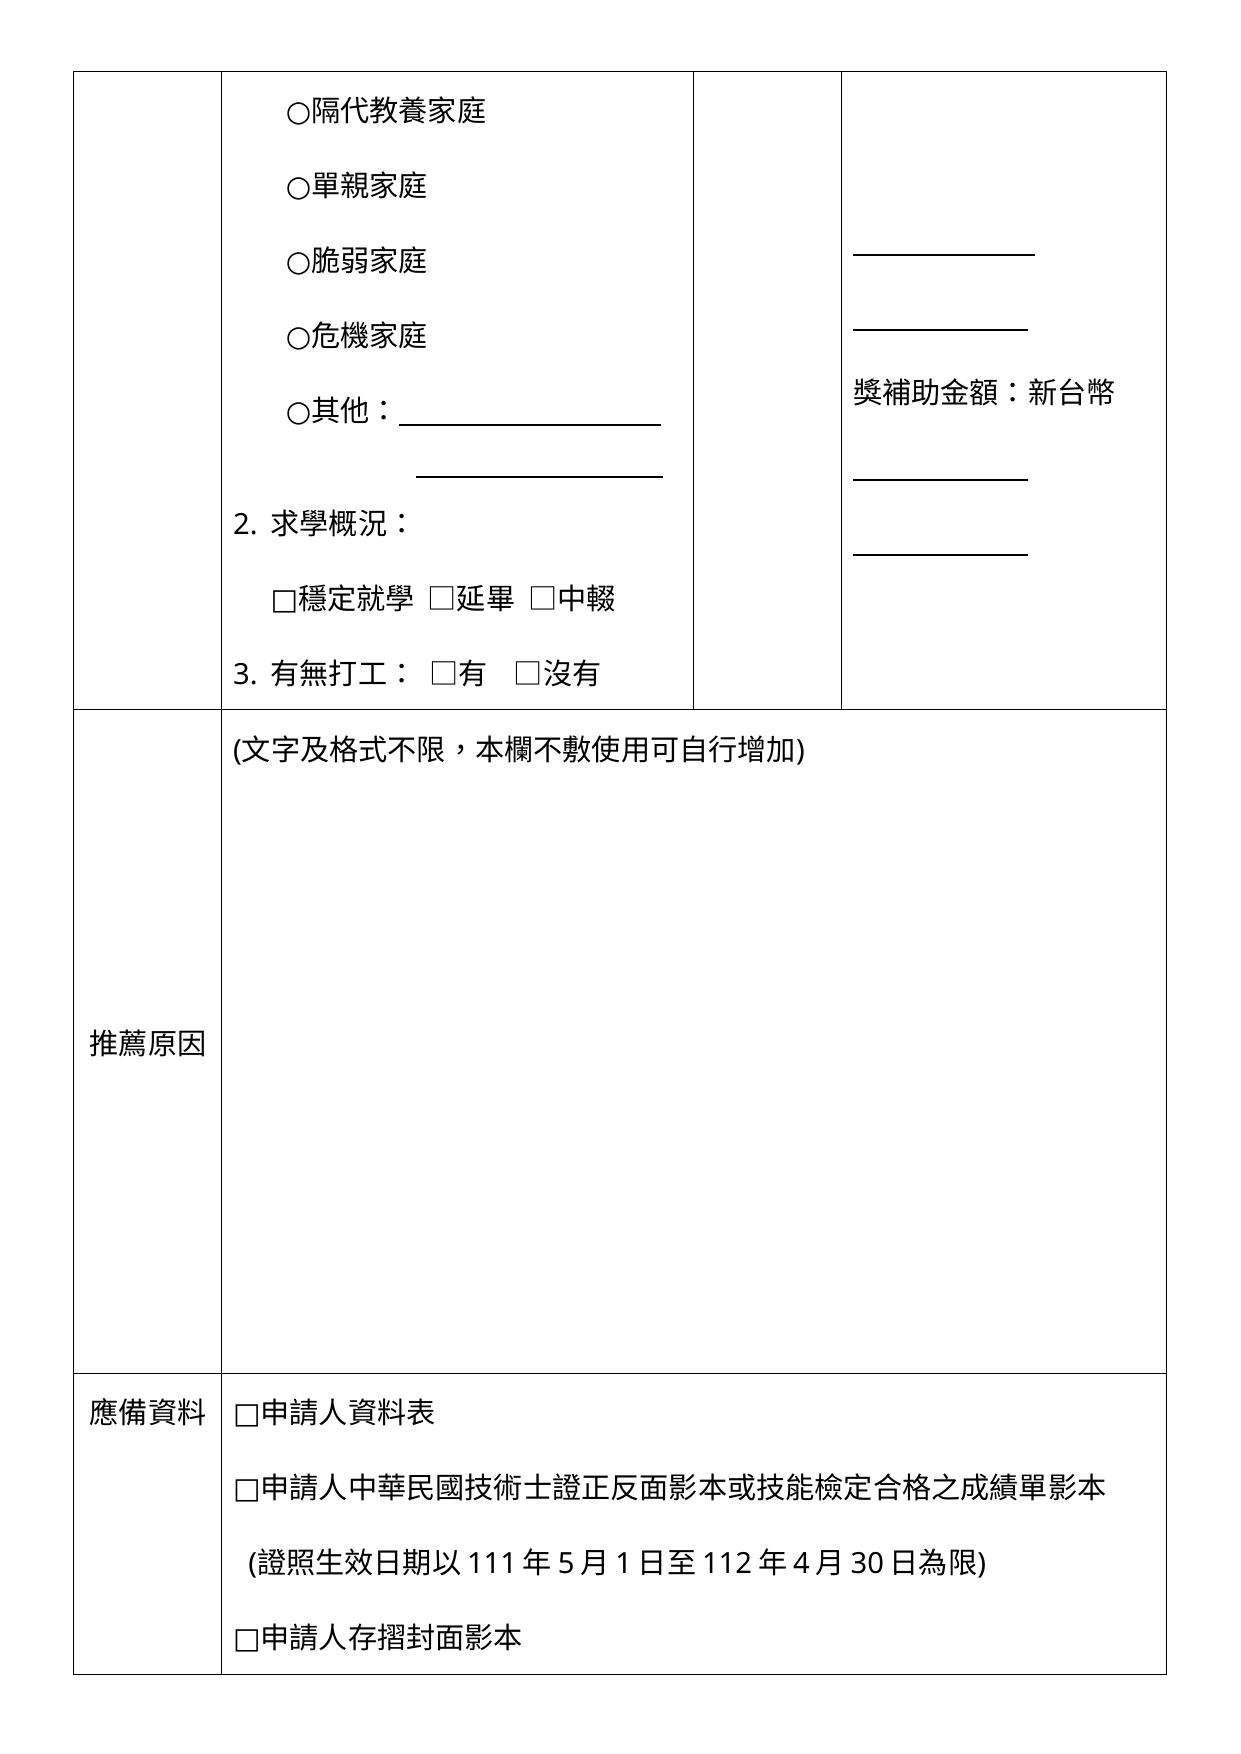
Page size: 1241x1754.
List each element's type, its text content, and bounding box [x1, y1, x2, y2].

table_cell □申請人資料表 □申請人中華民國技術士證正反面影本或技能檢定合格之成績單影本 (證照生效日期以111年5月1日至112年4月30日為限) □申請人存摺封面影本 [222, 1374, 1166, 1674]
table_cell 推薦原因 [74, 710, 221, 1373]
table_cell 獎補助金額：新台幣 [842, 72, 1166, 709]
table_cell (文字及格式不限，本欄不敷使用可自行增加) [222, 710, 1166, 1373]
table_cell ○隔代教養家庭 ○單親家庭 ○脆弱家庭 ○危機家庭 ○其他： 求學概況： □穩定就學 □延畢 □中輟 有無打工： □有 □沒有 [222, 72, 693, 709]
table_cell [694, 72, 841, 709]
table_cell 應備資料 [74, 1374, 221, 1674]
table_cell [74, 72, 221, 709]
